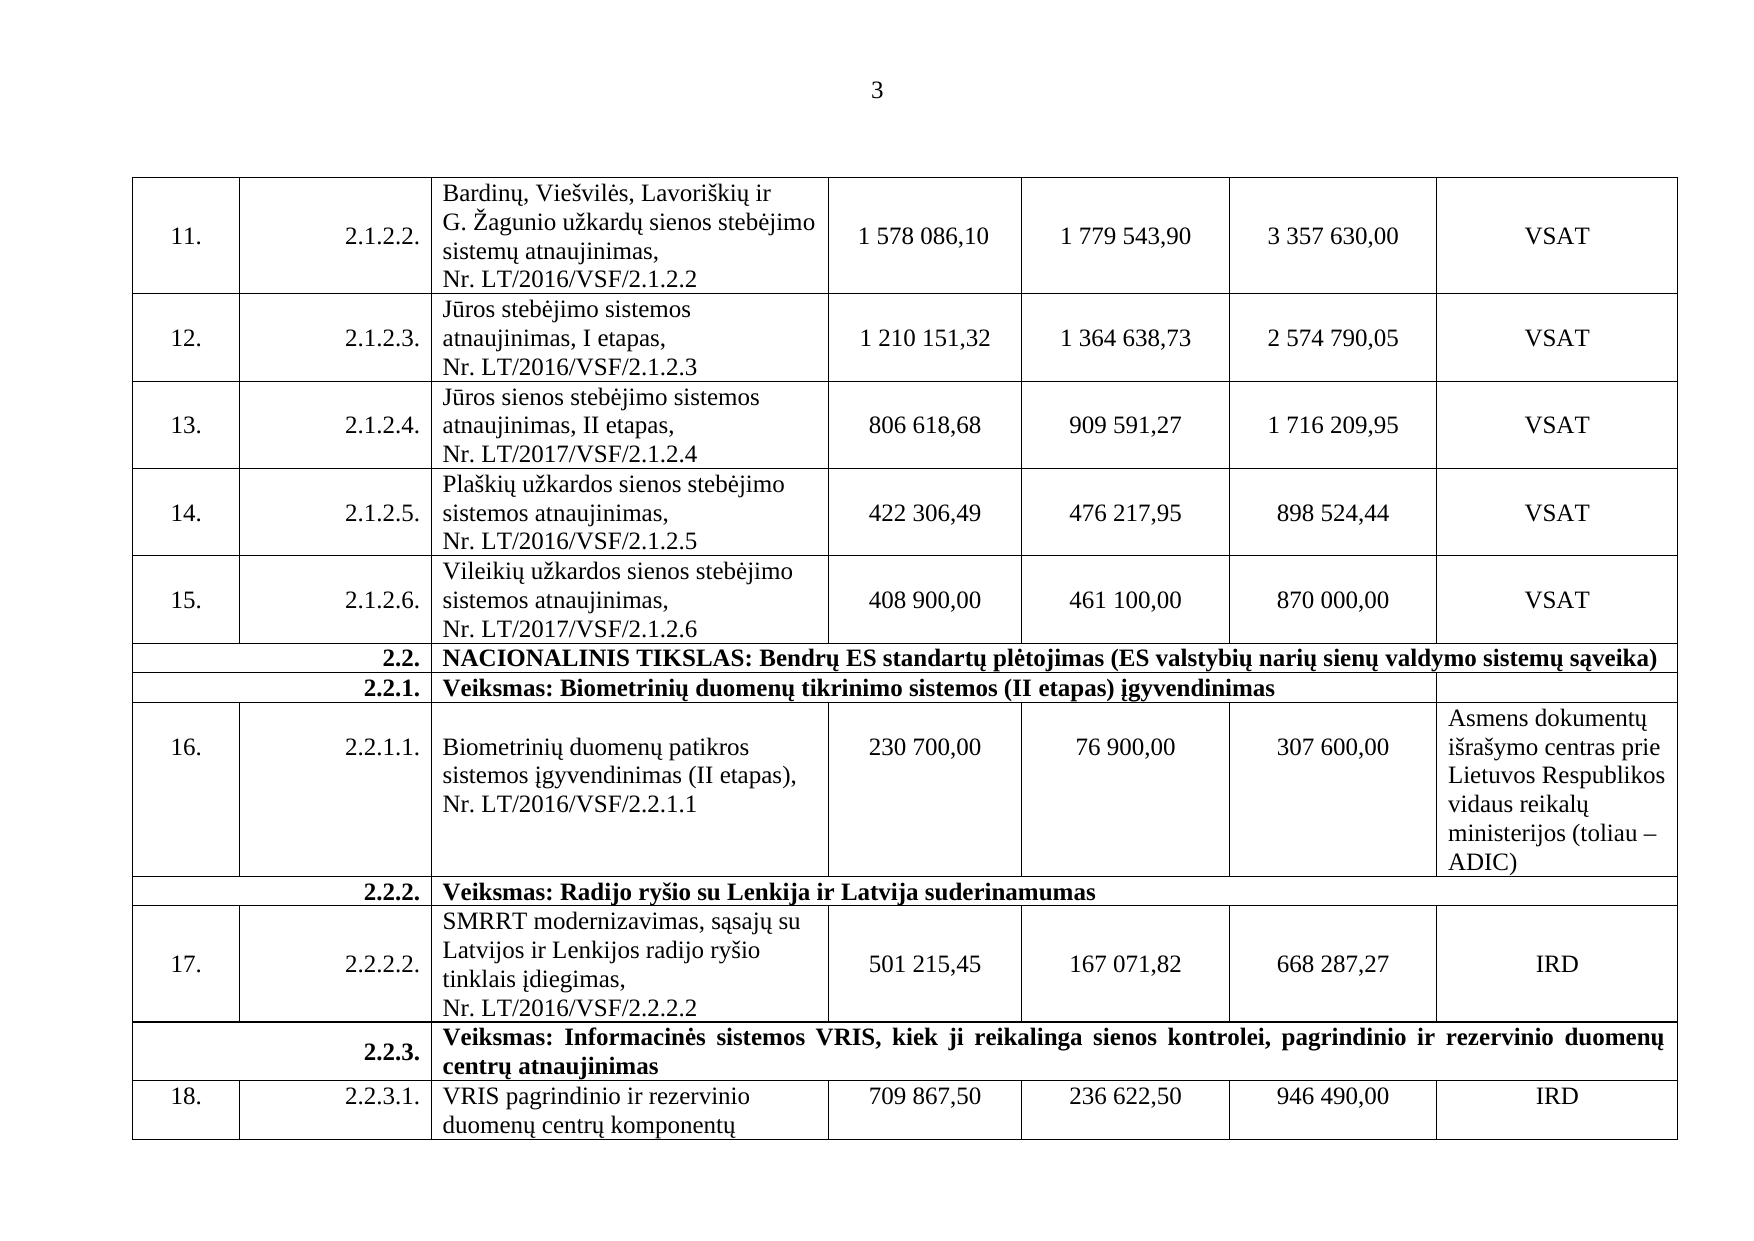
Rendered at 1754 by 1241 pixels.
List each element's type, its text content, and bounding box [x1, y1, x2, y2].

table_cell Asmens dokumentų išrašymo centras prie Lietuvos Respublikos vidaus reikalų ministerijos (toliau – ADIC) [1437, 703, 1677, 876]
table_cell 2 574 790,05 [1230, 294, 1436, 381]
table_cell 1 364 638,73 [1022, 294, 1229, 381]
table_cell 422 306,49 [829, 469, 1021, 555]
table_cell 909 591,27 [1022, 382, 1229, 468]
table_cell 476 217,95 [1022, 469, 1229, 555]
table_cell 709 867,50 [829, 1081, 1021, 1138]
table_cell 408 900,00 [829, 556, 1021, 642]
table_cell 2.2.3. [133, 1023, 431, 1080]
table_cell IRD [1437, 1081, 1677, 1138]
table_cell Jūros sienos stebėjimo sistemos atnaujinimas, II etapas, Nr. LT/2017/VSF/2.1.2.4 [432, 382, 828, 468]
table_cell NACIONALINIS TIKSLAS: Bendrų ES standartų plėtojimas (ES valstybių narių sienų valdymo sistemų sąveika) [432, 644, 1677, 672]
table_cell SMRRT modernizavimas, sąsajų su Latvijos ir Lenkijos radijo ryšio tinklais įdiegimas, Nr. LT/2016/VSF/2.2.2.2 [432, 906, 828, 1021]
table_cell Plaškių užkardos sienos stebėjimo sistemos atnaujinimas, Nr. LT/2016/VSF/2.1.2.5 [432, 469, 828, 555]
table_cell VRIS pagrindinio ir rezervinio duomenų centrų komponentų [432, 1081, 828, 1138]
table_cell VSAT [1437, 294, 1677, 381]
table_cell 946 490,00 [1230, 1081, 1436, 1138]
table_cell VSAT [1437, 178, 1677, 293]
table_cell 806 618,68 [829, 382, 1021, 468]
table_cell 17. [133, 906, 239, 1021]
table_cell 18. [133, 1081, 239, 1138]
table_cell 2.1.2.5. [240, 469, 431, 555]
table_cell VSAT [1437, 382, 1677, 468]
table_cell 2.2.2.2. [240, 906, 431, 1021]
table_cell 1 716 209,95 [1230, 382, 1436, 468]
table_cell 501 215,45 [829, 906, 1021, 1021]
table_cell 11. [133, 178, 239, 293]
table_cell 167 071,82 [1022, 906, 1229, 1021]
table_cell 870 000,00 [1230, 556, 1436, 642]
table_cell 16. [133, 703, 239, 876]
table_cell 2.1.2.2. [240, 178, 431, 293]
table_cell 2.1.2.3. [240, 294, 431, 381]
table_cell 1 210 151,32 [829, 294, 1021, 381]
table_cell Bardinų, Viešvilės, Lavoriškių ir G. Žagunio užkardų sienos stebėjimo sistemų atnaujinimas, Nr. LT/2016/VSF/2.1.2.2 [432, 178, 828, 293]
table_cell 13. [133, 382, 239, 468]
table_cell 2.2. [133, 644, 431, 672]
table_cell 2.1.2.6. [240, 556, 431, 642]
table_cell Jūros stebėjimo sistemos atnaujinimas, I etapas, Nr. LT/2016/VSF/2.1.2.3 [432, 294, 828, 381]
table_cell [1437, 673, 1677, 702]
table_cell 898 524,44 [1230, 469, 1436, 555]
table_cell 2.2.1. [133, 673, 431, 702]
table_cell 307 600,00 [1230, 703, 1436, 876]
table_cell 2.2.3.1. [240, 1081, 431, 1138]
table_cell Vileikių užkardos sienos stebėjimo sistemos atnaujinimas, Nr. LT/2017/VSF/2.1.2.6 [432, 556, 828, 642]
table_cell 461 100,00 [1022, 556, 1229, 642]
table_cell 3 357 630,00 [1230, 178, 1436, 293]
table_cell Veiksmas: Biometrinių duomenų tikrinimo sistemos (II etapas) įgyvendinimas [432, 673, 1436, 702]
table_cell 1 779 543,90 [1022, 178, 1229, 293]
table_cell VSAT [1437, 556, 1677, 642]
table_cell 76 900,00 [1022, 703, 1229, 876]
table_cell VSAT [1437, 469, 1677, 555]
table_cell 15. [133, 556, 239, 642]
table_cell 2.2.1.1. [240, 703, 431, 876]
table_cell Veiksmas: Radijo ryšio su Lenkija ir Latvija suderinamumas [432, 877, 1677, 905]
table_cell Biometrinių duomenų patikros sistemos įgyvendinimas (II etapas), Nr. LT/2016/VSF/2.2.1.1 [432, 703, 828, 876]
table_cell IRD [1437, 906, 1677, 1021]
table_cell Veiksmas: Informacinės sistemos VRIS, kiek ji reikalinga sienos kontrolei, pagrindinio ir rezervinio duomenų centrų atnaujinimas [432, 1023, 1677, 1080]
table_cell 2.2.2. [133, 877, 431, 905]
table_cell 2.1.2.4. [240, 382, 431, 468]
table_cell 668 287,27 [1230, 906, 1436, 1021]
table_cell 230 700,00 [829, 703, 1021, 876]
table_cell 14. [133, 469, 239, 555]
table_cell 1 578 086,10 [829, 178, 1021, 293]
table_cell 12. [133, 294, 239, 381]
table_cell 236 622,50 [1022, 1081, 1229, 1138]
